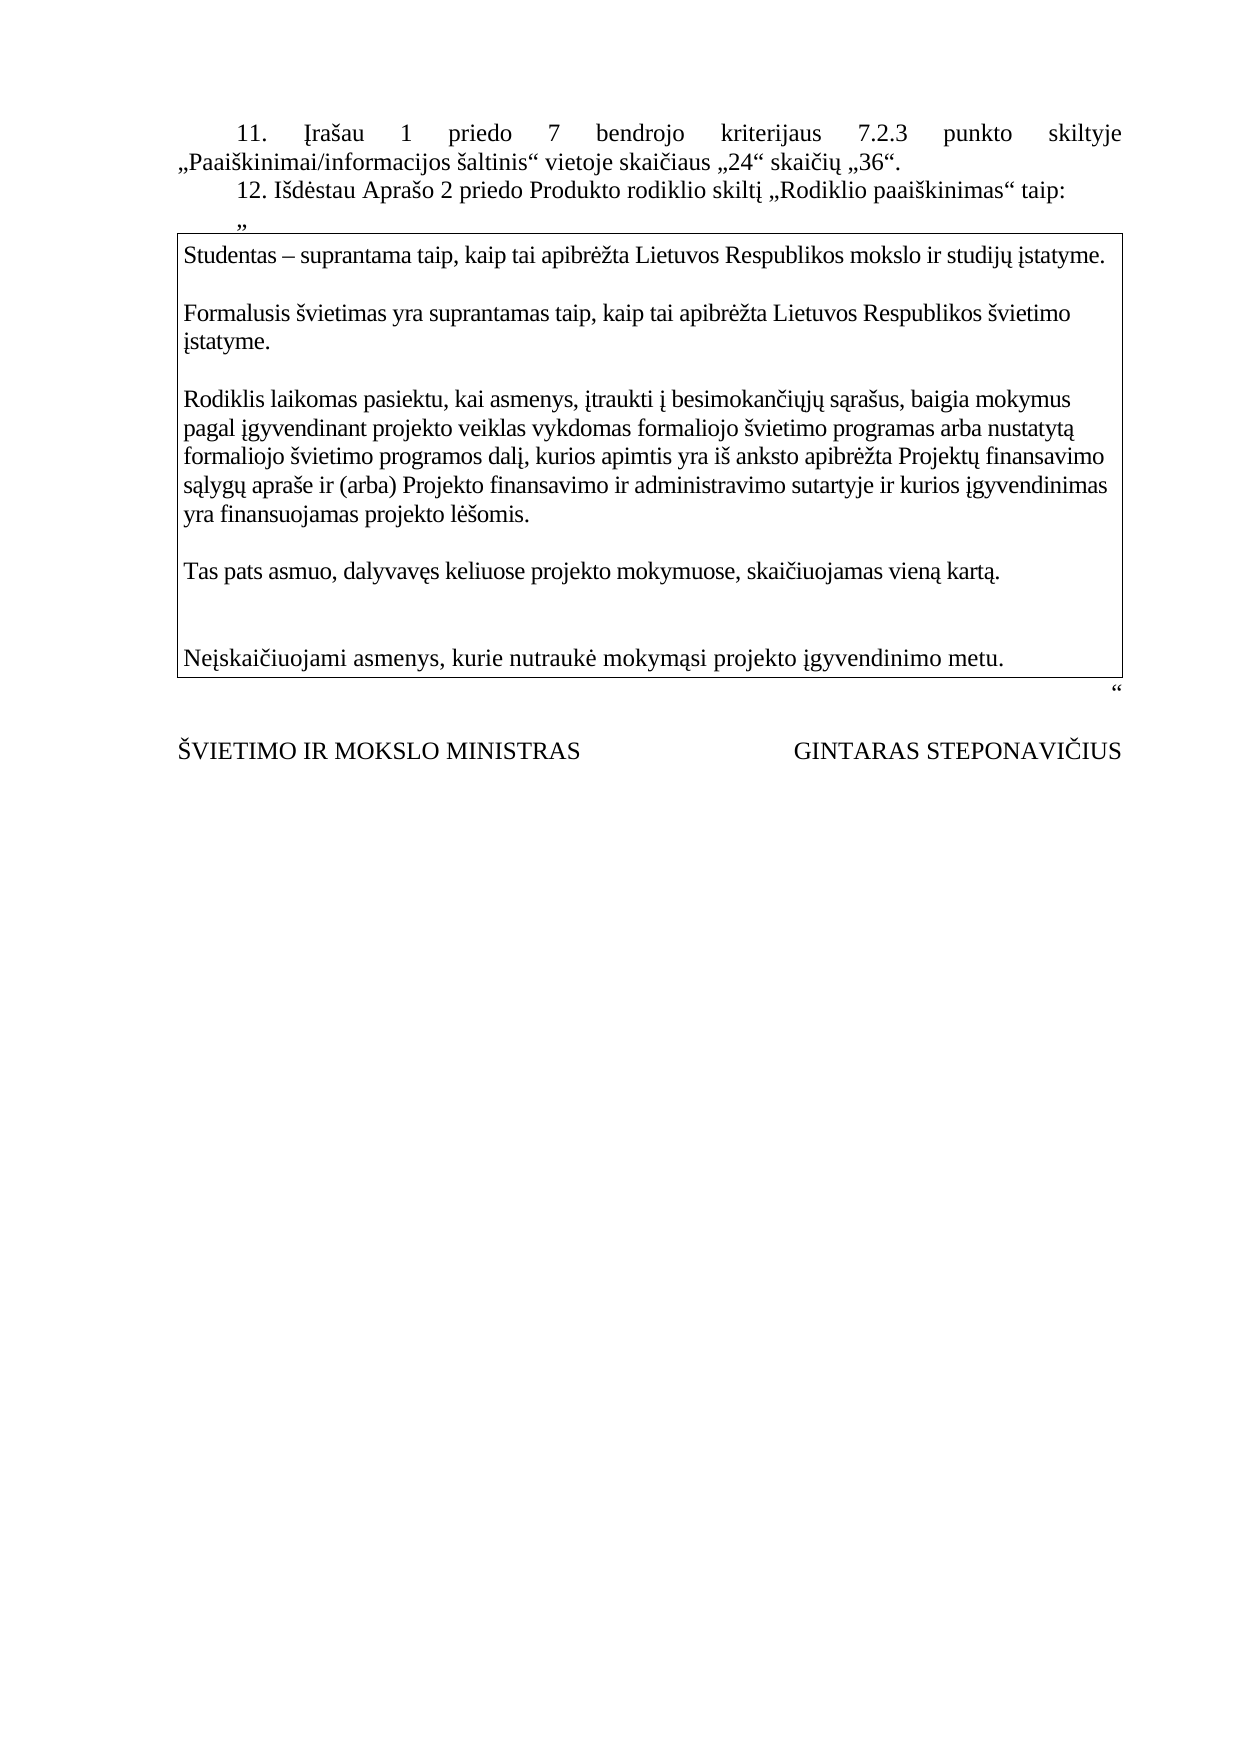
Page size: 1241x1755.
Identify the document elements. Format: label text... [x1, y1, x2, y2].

table_header Studentas – suprantama taip, kaip tai apibrėžta Lietuvos Respublikos mokslo ir studijų įstatyme. Formalusis švietimas yra suprantamas taip, kaip tai apibrėžta Lietuvos Respublikos švietimo įstatyme. Rodiklis laikomas pasiektu, kai asmenys, įtraukti į besimokančiųjų sąrašus, baigia mokymus pagal įgyvendinant projekto veiklas vykdomas formaliojo švietimo programas arba nustatytą formaliojo švietimo programos dalį, kurios apimtis yra iš anksto apibrėžta Projektų finansavimo sąlygų apraše ir (arba) Projekto finansavimo ir administravimo sutartyje ir kurios įgyvendinimas yra finansuojamas projekto lėšomis. Tas pats asmuo, dalyvavęs keliuose projekto mokymuose, skaičiuojamas vieną kartą. Neįskaičiuojami asmenys, kurie nutraukė mokymąsi projekto įgyvendinimo metu. [178, 234, 1122, 677]
text Švietimo ir mokslo ministras Gintaras Steponavičius [177, 736, 1122, 764]
text 11. Įrašau 1 priedo 7 bendrojo kriterijaus 7.2.3 punkto skiltyje „Paaiškinimai/informacijos šaltinis“ vietoje skaičiaus „24“ skaičių „36“. [177, 118, 1122, 176]
text „ [177, 204, 1122, 233]
text “ [177, 678, 1122, 707]
text 12. Išdėstau Aprašo 2 priedo Produkto rodiklio skiltį „Rodiklio paaiškinimas“ taip: [177, 176, 1122, 204]
